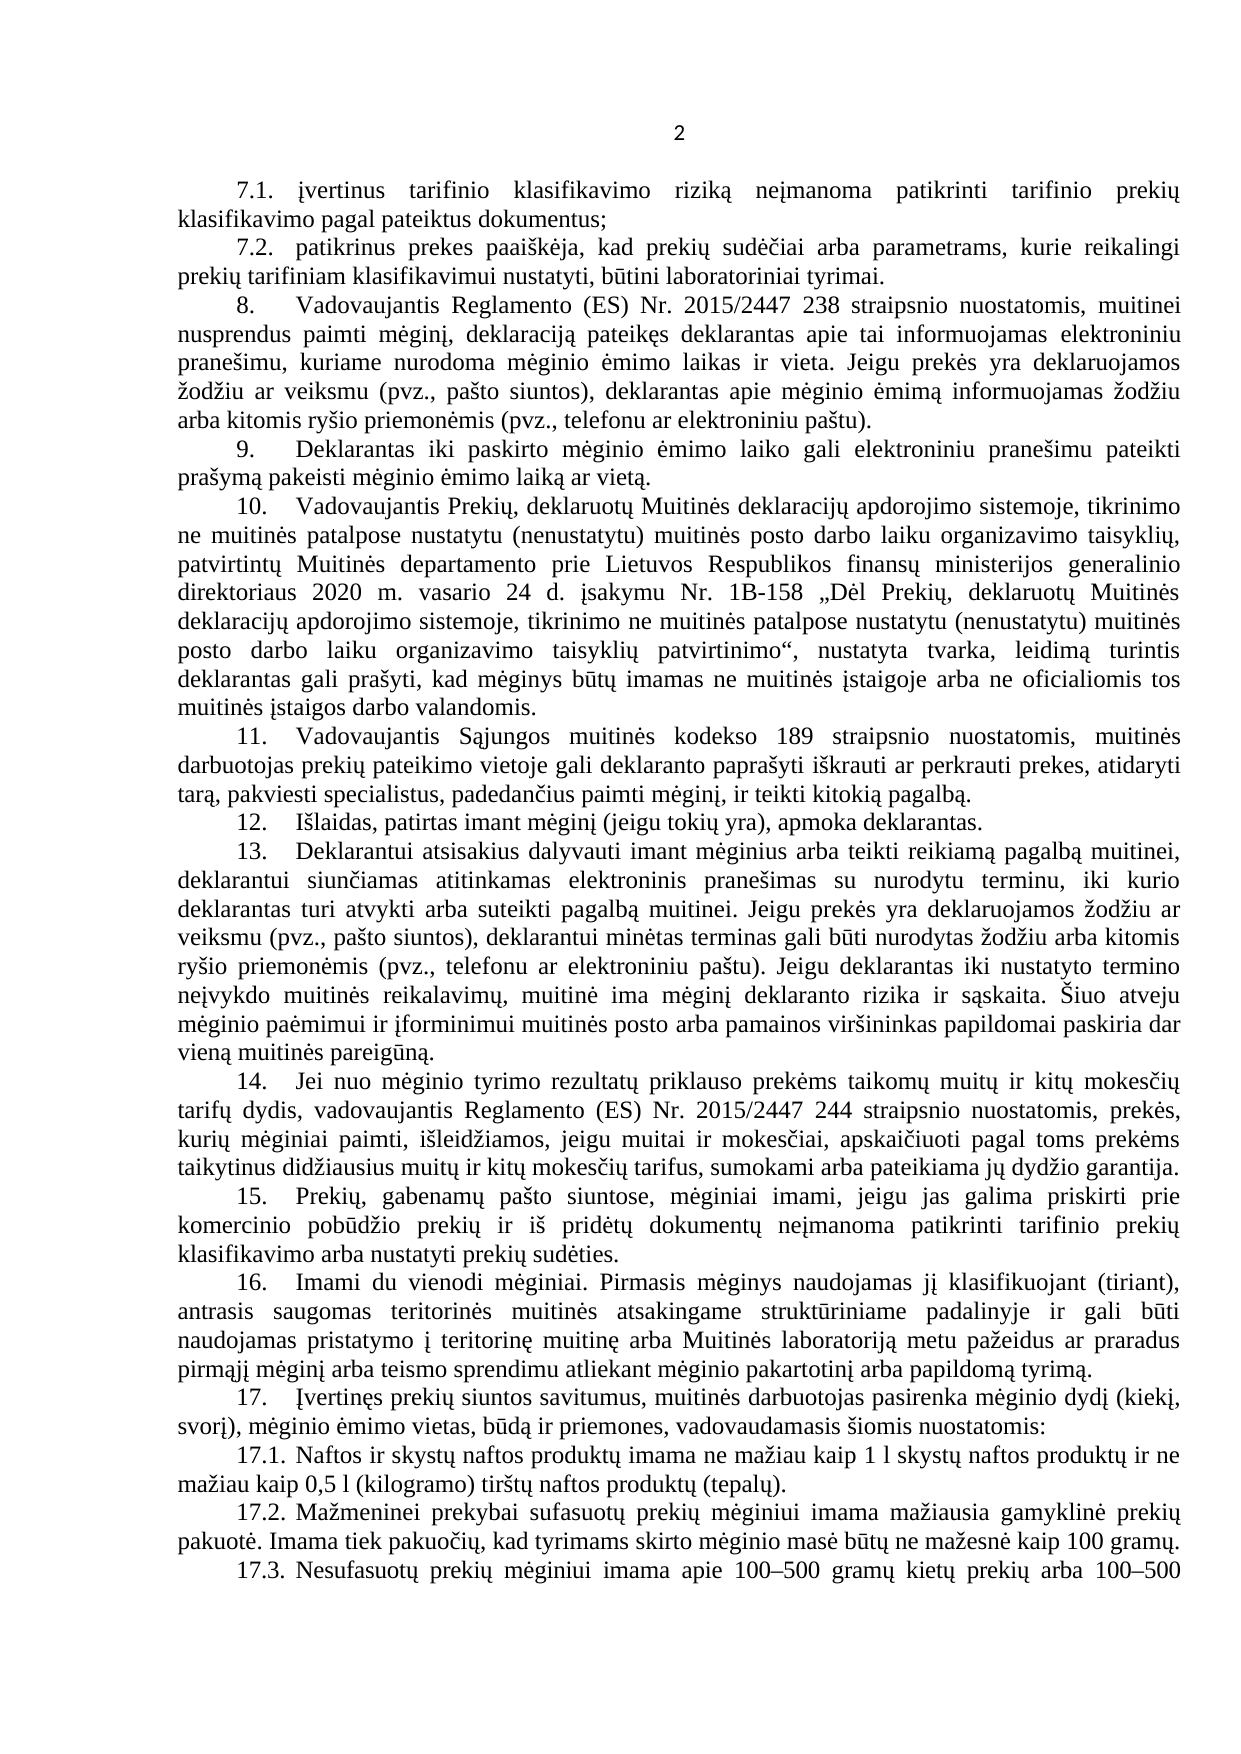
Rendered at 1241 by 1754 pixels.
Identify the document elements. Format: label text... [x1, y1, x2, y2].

text 16. Imami du vienodi mėginiai. Pirmasis mėginys naudojamas jį klasifikuojant (tiriant), antrasis saugomas teritorinės muitinės atsakingame struktūriniame padalinyje ir gali būti naudojamas pristatymo į teritorinę muitinę arba Muitinės laboratoriją metu pažeidus ar praradus pirmąjį mėginį arba teismo sprendimu atliekant mėginio pakartotinį arba papildomą tyrimą. [177, 1267, 1181, 1382]
text 10. Vadovaujantis Prekių, deklaruotų Muitinės deklaracijų apdorojimo sistemoje, tikrinimo ne muitinės patalpose nustatytu (nenustatytu) muitinės posto darbo laiku organizavimo taisyklių, patvirtintų Muitinės departamento prie Lietuvos Respublikos finansų ministerijos generalinio direktoriaus 2020 m. vasario 24 d. įsakymu Nr. 1B-158 „Dėl Prekių, deklaruotų Muitinės deklaracijų apdorojimo sistemoje, tikrinimo ne muitinės patalpose nustatytu (nenustatytu) muitinės posto darbo laiku organizavimo taisyklių patvirtinimo“, nustatyta tvarka, leidimą turintis deklarantas gali prašyti, kad mėginys būtų imamas ne muitinės įstaigoje arba ne oficialiomis tos muitinės įstaigos darbo valandomis. [177, 491, 1181, 721]
text 13. Deklarantui atsisakius dalyvauti imant mėginius arba teikti reikiamą pagalbą muitinei, deklarantui siunčiamas atitinkamas elektroninis pranešimas su nurodytu terminu, iki kurio deklarantas turi atvykti arba suteikti pagalbą muitinei. Jeigu prekės yra deklaruojamos žodžiu ar veiksmu (pvz., pašto siuntos), deklarantui minėtas terminas gali būti nurodytas žodžiu arba kitomis ryšio priemonėmis (pvz., telefonu ar elektroniniu paštu). Jeigu deklarantas iki nustatyto termino neįvykdo muitinės reikalavimų, muitinė ima mėginį deklaranto rizika ir sąskaita. Šiuo atveju mėginio paėmimui ir įforminimui muitinės posto arba pamainos viršininkas papildomai paskiria dar vieną muitinės pareigūną. [177, 836, 1181, 1066]
text 17. Įvertinęs prekių siuntos savitumus, muitinės darbuotojas pasirenka mėginio dydį (kiekį, svorį), mėginio ėmimo vietas, būdą ir priemones, vadovaudamasis šiomis nuostatomis: [177, 1382, 1181, 1440]
text 17.2. Mažmeninei prekybai sufasuotų prekių mėginiui imama mažiausia gamyklinė prekių pakuotė. Imama tiek pakuočių, kad tyrimams skirto mėginio masė būtų ne mažesnė kaip 100 gramų. [177, 1497, 1181, 1555]
text 12. Išlaidas, patirtas imant mėginį (jeigu tokių yra), apmoka deklarantas. [177, 807, 1181, 836]
text 14. Jei nuo mėginio tyrimo rezultatų priklauso prekėms taikomų muitų ir kitų mokesčių tarifų dydis, vadovaujantis Reglamento (ES) Nr. 2015/2447 244 straipsnio nuostatomis, prekės, kurių mėginiai paimti, išleidžiamos, jeigu muitai ir mokesčiai, apskaičiuoti pagal toms prekėms taikytinus didžiausius muitų ir kitų mokesčių tarifus, sumokami arba pateikiama jų dydžio garantija. [177, 1066, 1181, 1181]
text 7.1. įvertinus tarifinio klasifikavimo riziką neįmanoma patikrinti tarifinio prekių klasifikavimo pagal pateiktus dokumentus; [177, 175, 1181, 232]
text 11. Vadovaujantis Sąjungos muitinės kodekso 189 straipsnio nuostatomis, muitinės darbuotojas prekių pateikimo vietoje gali deklaranto paprašyti iškrauti ar perkrauti prekes, atidaryti tarą, pakviesti specialistus, padedančius paimti mėginį, ir teikti kitokią pagalbą. [177, 721, 1181, 807]
text 8. Vadovaujantis Reglamento (ES) Nr. 2015/2447 238 straipsnio nuostatomis, muitinei nusprendus paimti mėginį, deklaraciją pateikęs deklarantas apie tai informuojamas elektroniniu pranešimu, kuriame nurodoma mėginio ėmimo laikas ir vieta. Jeigu prekės yra deklaruojamos žodžiu ar veiksmu (pvz., pašto siuntos), deklarantas apie mėginio ėmimą informuojamas žodžiu arba kitomis ryšio priemonėmis (pvz., telefonu ar elektroniniu paštu). [177, 290, 1181, 434]
text 7.2. patikrinus prekes paaiškėja, kad prekių sudėčiai arba parametrams, kurie reikalingi prekių tarifiniam klasifikavimui nustatyti, būtini laboratoriniai tyrimai. [177, 232, 1181, 290]
text 15. Prekių, gabenamų pašto siuntose, mėginiai imami, jeigu jas galima priskirti prie komercinio pobūdžio prekių ir iš pridėtų dokumentų neįmanoma patikrinti tarifinio prekių klasifikavimo arba nustatyti prekių sudėties. [177, 1181, 1181, 1267]
text 17.1. Naftos ir skystų naftos produktų imama ne mažiau kaip 1 l skystų naftos produktų ir ne mažiau kaip 0,5 l (kilogramo) tirštų naftos produktų (tepalų). [177, 1440, 1181, 1497]
text 9. Deklarantas iki paskirto mėginio ėmimo laiko gali elektroniniu pranešimu pateikti prašymą pakeisti mėginio ėmimo laiką ar vietą. [177, 434, 1181, 491]
text 17.3. Nesufasuotų prekių mėginiui imama apie 100–500 gramų kietų prekių arba 100–500 [177, 1555, 1181, 1584]
